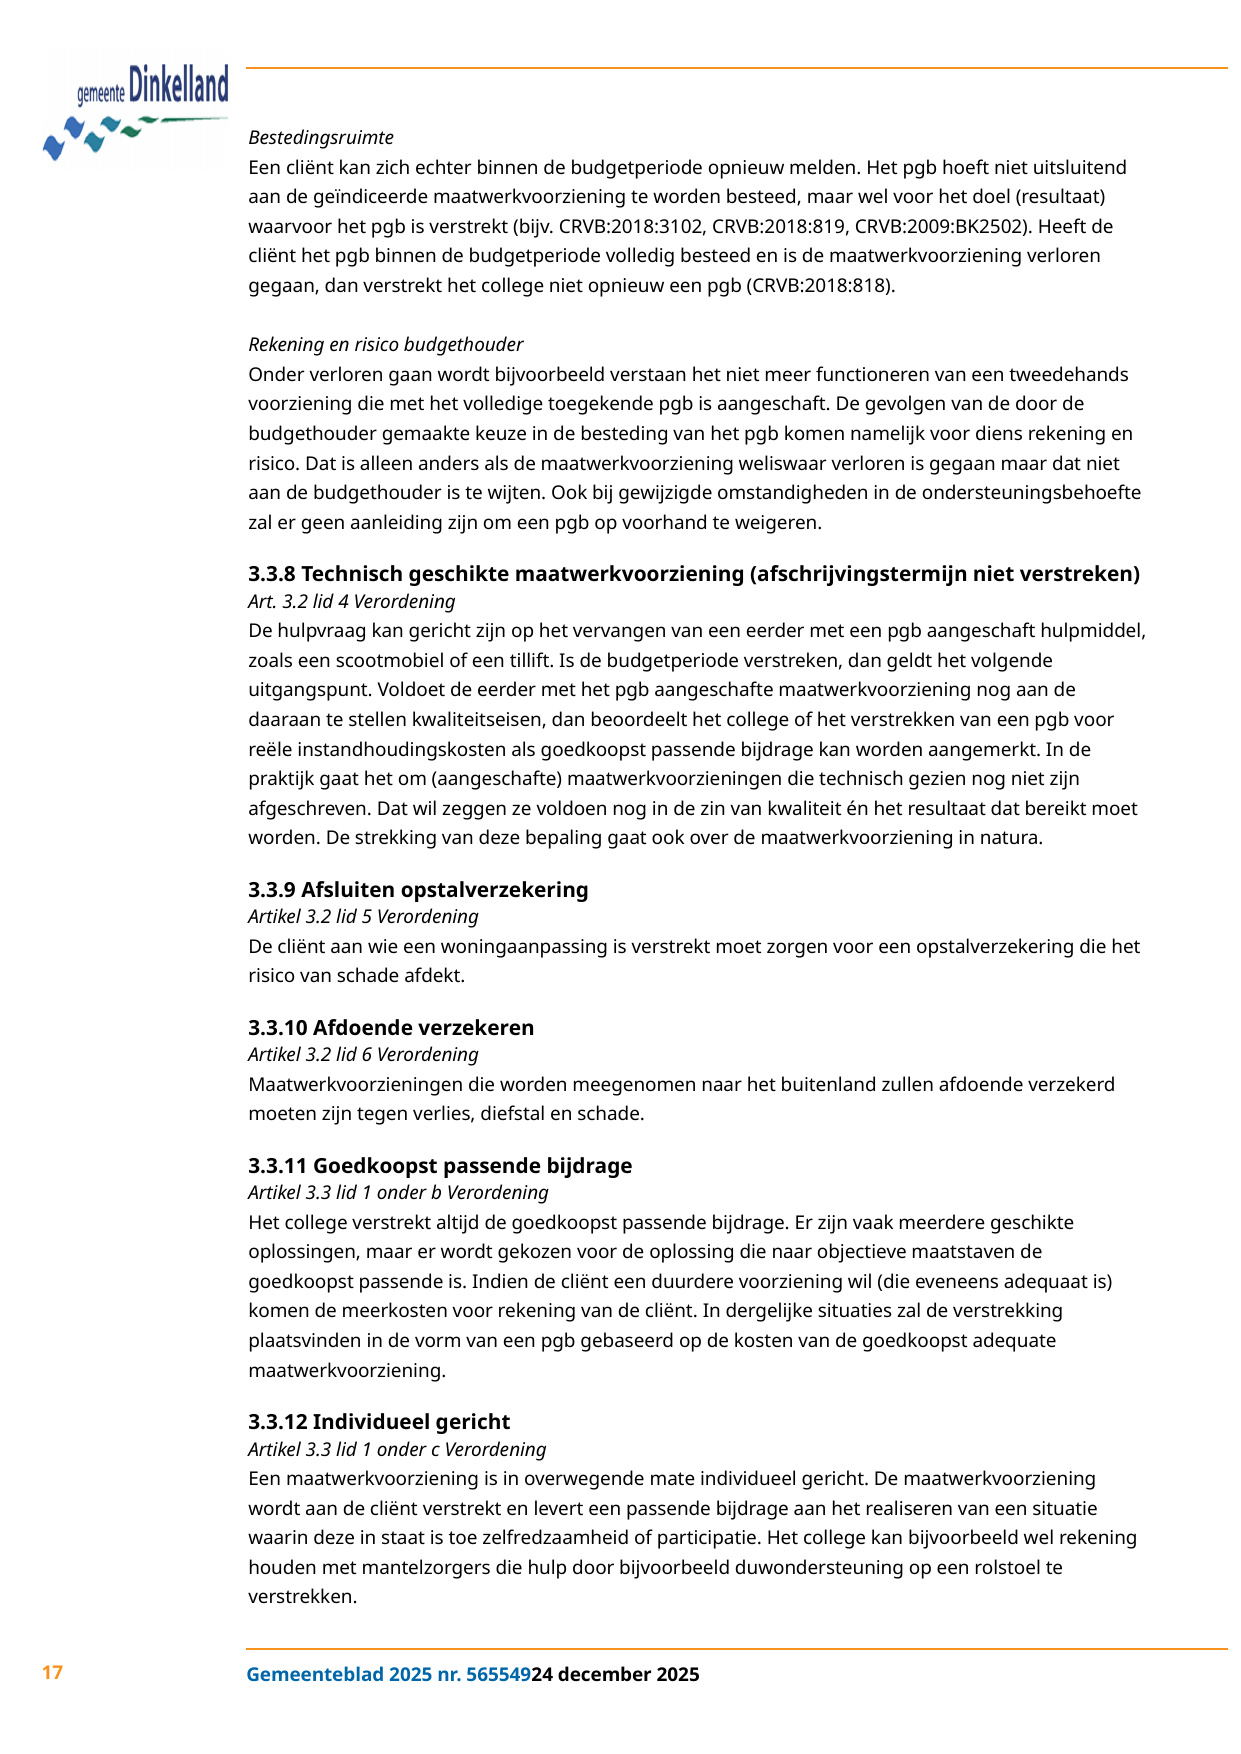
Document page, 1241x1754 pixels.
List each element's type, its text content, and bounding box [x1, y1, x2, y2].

text Onder verloren gaan wordt bijvoorbeeld verstaan het niet meer functioneren van een tweedehands voorziening die met het volledige toegekende pgb is aangeschaft. De gevolgen van de door de budgethouder gemaakte keuze in de besteding van het pgb komen namelijk voor diens rekening en risico. Dat is alleen anders als de maatwerkvoorziening weliswaar verloren is gegaan maar dat niet aan de budgethouder is te wijten. Ook bij gewijzigde omstandigheden in de ondersteuningsbehoefte zal er geen aanleiding zijn om een pgb op voorhand te weigeren. [248, 361, 1152, 535]
text Een maatwerkvoorziening is in overwegende mate individueel gericht. De maatwerkvoorziening wordt aan de cliënt verstrekt en levert een passende bijdrage aan het realiseren van een situatie waarin deze in staat is toe zelfredzaamheid of participatie. Het college kan bijvoorbeeld wel rekening houden met mantelzorgers die hulp door bijvoorbeeld duwondersteuning op een rolstoel te verstrekken. [248, 1465, 1152, 1609]
text De hulpvraag kan gericht zijn op het vervangen van een eerder met een pgb aangeschaft hulpmiddel, zoals een scootmobiel of een tillift. Is de budgetperiode verstreken, dan geldt het volgende uitgangspunt. Voldoet de eerder met het pgb aangeschafte maatwerkvoorziening nog aan de daaraan te stellen kwaliteitseisen, dan beoordeelt het college of het verstrekken van een pgb voor reële instandhoudingskosten als goedkoopst passende bijdrage kan worden aangemerkt. In de praktijk gaat het om (aangeschafte) maatwerkvoorzieningen die technisch gezien nog niet zijn afgeschreven. Dat wil zeggen ze voldoen nog in de zin van kwaliteit én het resultaat dat bereikt moet worden. De strekking van deze bepaling gaat ook over de maatwerkvoorziening in natura. [248, 617, 1152, 850]
text De cliënt aan wie een woningaanpassing is verstrekt moet zorgen voor een opstalverzekering die het risico van schade afdekt. [248, 933, 1152, 988]
text Art. 3.2 lid 4 Verordening [248, 588, 1152, 613]
text Artikel 3.3 lid 1 onder c Verordening [248, 1436, 1152, 1461]
picture [41, 47, 231, 172]
text Artikel 3.3 lid 1 onder b Verordening [248, 1179, 1152, 1205]
text 3.3.11 Goedkoopst passende bijdrage [248, 1151, 1152, 1179]
text Rekening en risico budgethouder [248, 331, 1152, 357]
text 3.3.12 Individueel gericht [248, 1407, 1152, 1436]
text Artikel 3.2 lid 6 Verordening [248, 1041, 1152, 1067]
text Artikel 3.2 lid 5 Verordening [248, 903, 1152, 929]
text Maatwerkvoorzieningen die worden meegenomen naar het buitenland zullen afdoende verzekerd moeten zijn tegen verlies, diefstal en schade. [248, 1071, 1152, 1126]
text Het college verstrekt altijd de goedkoopst passende bijdrage. Er zijn vaak meerdere geschikte oplossingen, maar er wordt gekozen voor de oplossing die naar objectieve maatstaven de goedkoopst passende is. Indien de cliënt een duurdere voorziening wil (die eveneens adequaat is) komen de meerkosten voor rekening van de cliënt. In dergelijke situaties zal de verstrekking plaatsvinden in de vorm van een pgb gebaseerd op de kosten van de goedkoopst adequate maatwerkvoorziening. [248, 1209, 1152, 1383]
text Bestedingsruimte [248, 124, 1152, 150]
text Een cliënt kan zich echter binnen de budgetperiode opnieuw melden. Het pgb hoeft niet uitsluitend aan de geïndiceerde maatwerkvoorziening te worden besteed, maar wel voor het doel (resultaat) waarvoor het pgb is verstrekt (bijv. CRVB:2018:3102, CRVB:2018:819, CRVB:2009:BK2502). Heeft de cliënt het pgb binnen de budgetperiode volledig besteed en is de maatwerkvoorziening verloren gegaan, dan verstrekt het college niet opnieuw een pgb (CRVB:2018:818). [248, 154, 1152, 298]
text 3.3.8 Technisch geschikte maatwerkvoorziening (afschrijvingstermijn niet verstreken) [248, 559, 1152, 588]
text 3.3.9 Afsluiten opstalverzekering [248, 875, 1152, 903]
text 3.3.10 Afdoende verzekeren [248, 1013, 1152, 1041]
